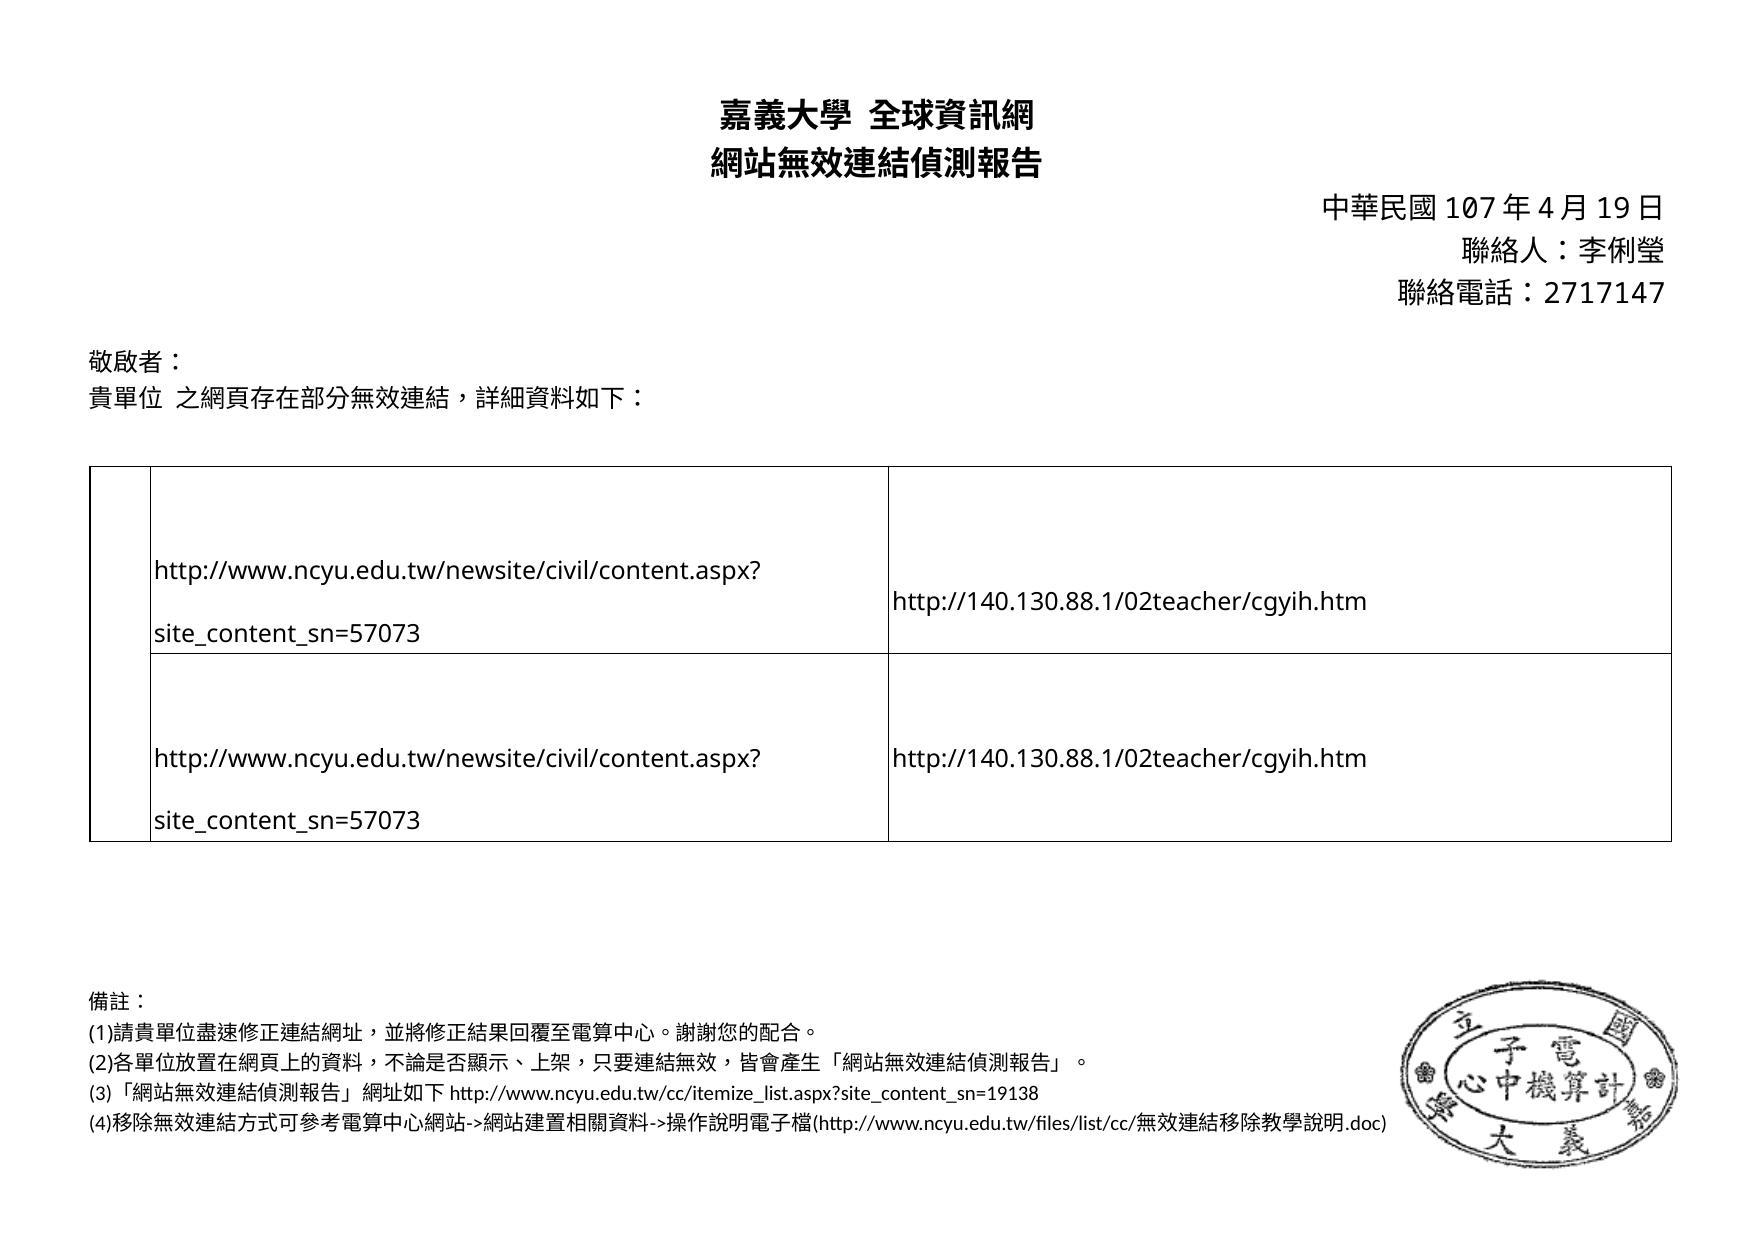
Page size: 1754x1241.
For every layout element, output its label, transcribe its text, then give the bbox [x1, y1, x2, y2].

table_cell http://www.ncyu.edu.tw/newsite/civil/content.aspx?site_content_sn=57073 [151, 467, 888, 653]
table_cell http://140.130.88.1/02teacher/cgyih.htm [889, 467, 1671, 653]
table_cell http://www.ncyu.edu.tw/newsite/civil/content.aspx?site_content_sn=57073 [151, 654, 888, 841]
table_cell [91, 467, 150, 841]
table_cell http://140.130.88.1/02teacher/cgyih.htm [889, 654, 1671, 841]
